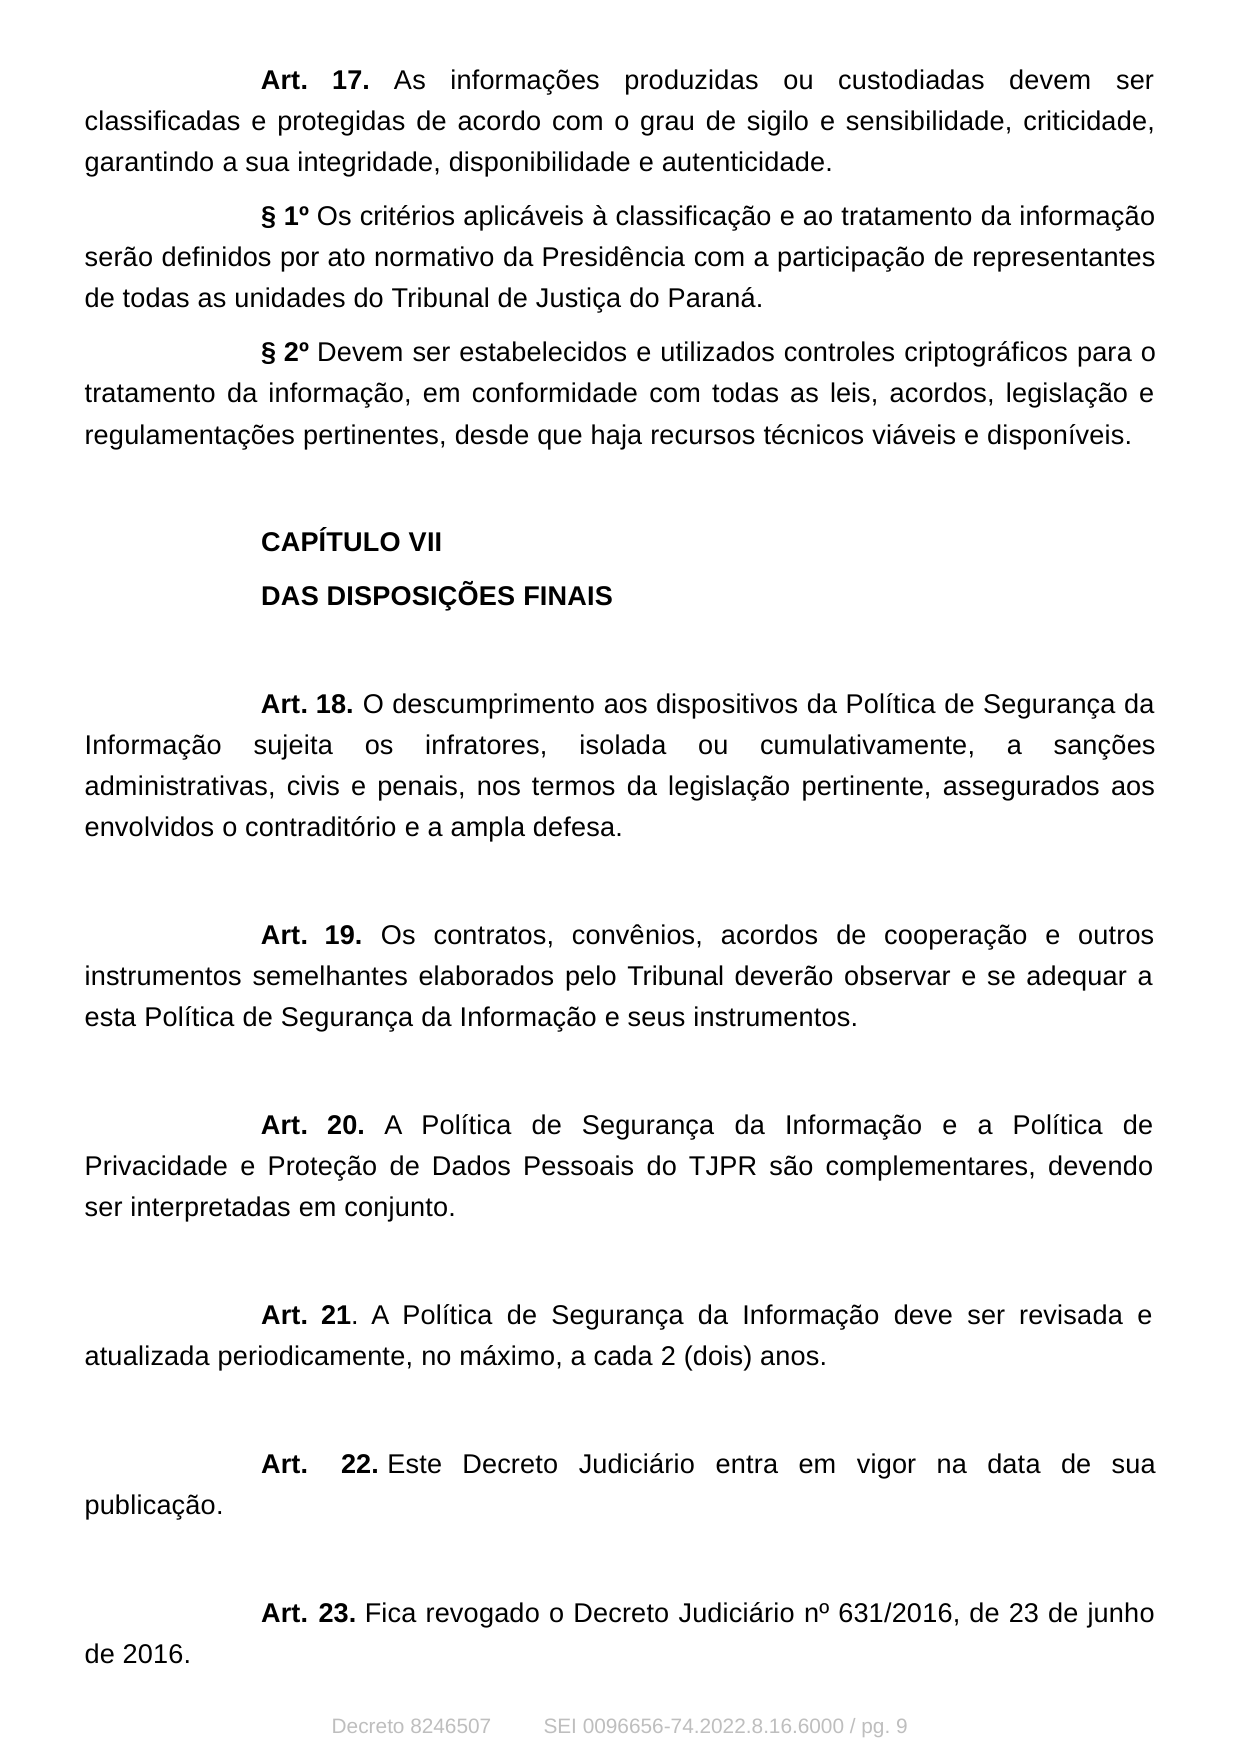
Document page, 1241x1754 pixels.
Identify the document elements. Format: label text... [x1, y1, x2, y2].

text SEI 0096656-74.2022.8.16.6000 / pg. 9 [543, 1714, 933, 1738]
text instrumentos semelhantes elaborados pelo Tribunal deverão observar e se adequar a [84, 961, 1179, 992]
text regulamentações pertinentes, desde que haja recursos técnicos viáveis e disponíveis. [84, 419, 1179, 450]
text de 2016. [84, 1639, 216, 1669]
text § [261, 201, 284, 231]
text Informação sujeita os infratores, isolada ou cumulativamente, a sanções [84, 730, 1180, 760]
text de todas as unidades do Tribunal de Justiça do Paraná. [84, 283, 1180, 314]
text CAPÍTULO VII [261, 527, 467, 558]
text 2º Devem ser estabelecidos e utilizados controles criptográficos para o [284, 337, 1179, 368]
text classificadas e protegidas de acordo com o grau de sigilo e sensibilidade, criticidade, [84, 106, 1179, 136]
text Art. 21. A Política de Segurança da Informação deve ser revisada e [261, 1300, 1177, 1331]
text § [261, 337, 284, 368]
text esta Política de Segurança da Informação e seus instrumentos. [84, 1002, 1179, 1033]
text Art. 20. A Política de Segurança da Informação e a Política de [261, 1110, 1179, 1141]
text administrativas, civis e penais, nos termos da legislação pertinente, assegurados aos [84, 771, 1180, 802]
text garantindo a sua integridade, disponibilidade e autenticidade. [84, 147, 1179, 178]
text 1º Os critérios aplicáveis à classificação e ao tratamento da informação [284, 201, 1179, 231]
text Art. 19. Os contratos, convênios, acordos de cooperação e outros [261, 920, 1179, 950]
text Art. 17. As informações produzidas ou custodiadas devem ser [261, 64, 1179, 95]
text ser interpretadas em conjunto. [84, 1192, 1179, 1223]
text publicação. [84, 1490, 248, 1521]
text Art. 22. Este Decreto Judiciário entra em vigor na data de sua [261, 1449, 1180, 1479]
text envolvidos o contraditório e a ampla defesa. [84, 812, 1180, 843]
text Art. 23. Fica revogado o Decreto Judiciário nº 631/2016, de 23 de junho [261, 1597, 1179, 1628]
text serão definidos por ato normativo da Presidência com a participação de representantes [84, 242, 1180, 273]
text Privacidade e Proteção de Dados Pessoais do TJPR são complementares, devendo [84, 1151, 1179, 1182]
text DAS DISPOSIÇÕES FINAIS [261, 581, 639, 612]
text Art. 18. O descumprimento aos dispositivos da Política de Segurança da [261, 688, 1180, 719]
text tratamento da informação, em conformidade com todas as leis, acordos, legislação e [84, 378, 1179, 409]
text Decreto 8246507 [331, 1714, 516, 1738]
text atualizada periodicamente, no máximo, a cada 2 (dois) anos. [84, 1341, 852, 1372]
